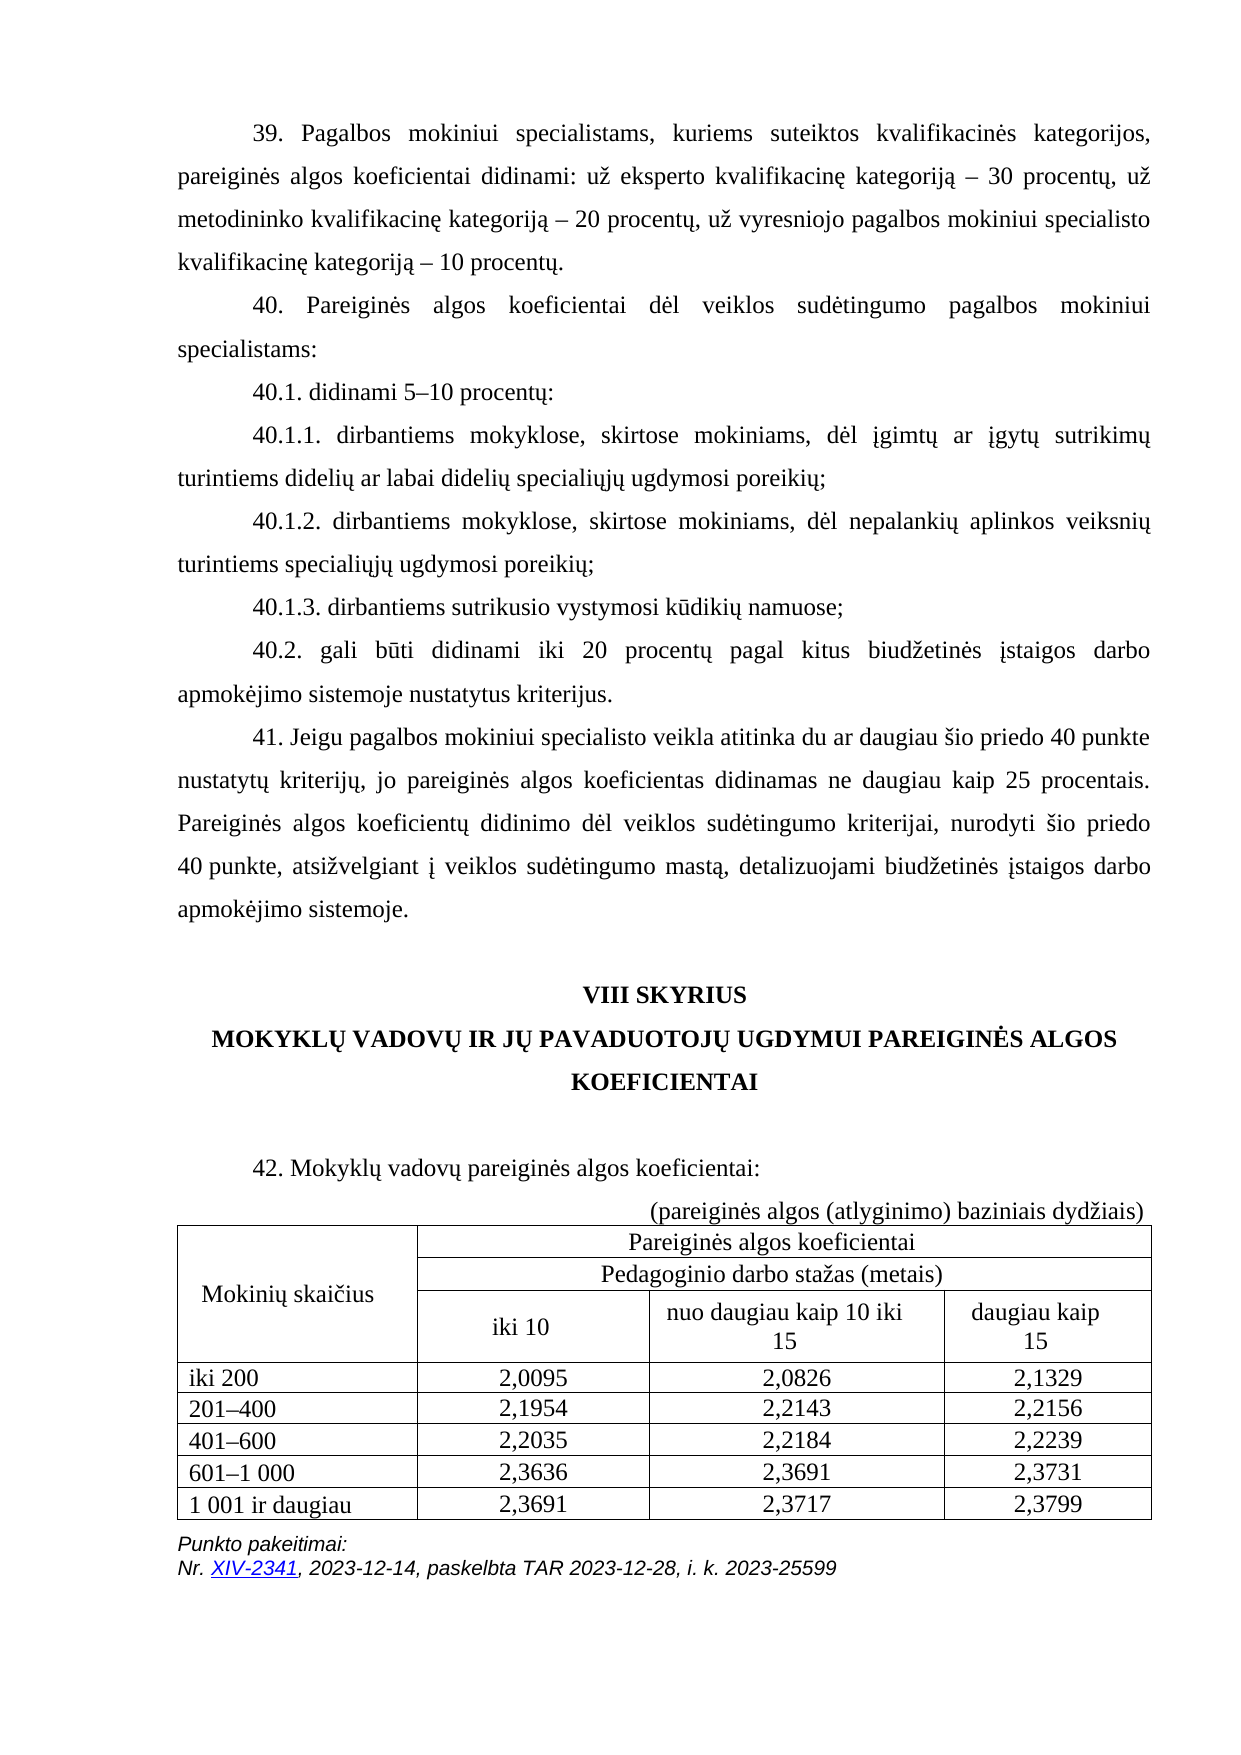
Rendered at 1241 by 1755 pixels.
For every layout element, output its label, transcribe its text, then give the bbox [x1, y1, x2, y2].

text 40.2. gali būti didinami iki 20 procentų pagal kitus biudžetinės įstaigos darbo apmokėjimo sistemoje nustatytus kriterijus. [177, 636, 1152, 707]
table_cell 2,3799 [945, 1488, 1151, 1519]
text Punkto pakeitimai: [177, 1532, 1152, 1556]
table_cell iki 10 [418, 1291, 649, 1362]
text 40. Pareiginės algos koeficientai dėl veiklos sudėtingumo pagalbos mokiniui specialistams: [177, 291, 1152, 362]
table_cell 2,1954 [418, 1393, 649, 1422]
table_cell 2,3731 [945, 1456, 1151, 1487]
table_cell daugiau kaip 15 [945, 1291, 1151, 1362]
table_cell 2,2184 [650, 1424, 944, 1455]
table_cell 2,1329 [945, 1363, 1151, 1392]
table_cell 201–400 [178, 1393, 417, 1422]
text 41. Jeigu pagalbos mokiniui specialisto veikla atitinka du ar daugiau šio priedo 40 punkte nustatytų kriterijų, jo pareiginės algos koeficientas didinamas ne daugiau kaip 25 procentais. Pareiginės algos koeficientų didinimo dėl veiklos sudėtingumo kriterijai, nurodyti šio priedo 40 punkte, atsižvelgiant į veiklos sudėtingumo mastą, detalizuojami biudžetinės įstaigos darbo apmokėjimo sistemoje. [177, 722, 1152, 923]
table_cell 1 001 ir daugiau [178, 1488, 417, 1519]
text (pareiginės algos (atlyginimo) baziniais dydžiais) [177, 1196, 1152, 1225]
table_cell 2,3636 [418, 1456, 649, 1487]
table_cell 2,3717 [650, 1488, 944, 1519]
table_cell 2,3691 [418, 1488, 649, 1519]
table_cell 2,2239 [945, 1424, 1151, 1455]
text MOKYKLŲ VADOVŲ IR JŲ PAVADUOTOJŲ UGDYMUI PAREIGINĖS ALGOS KOEFICIENTAI [177, 1024, 1152, 1096]
table_cell nuo daugiau kaip 10 iki 15 [650, 1291, 944, 1362]
table_header Mokinių skaičius [178, 1226, 417, 1362]
table_cell 2,2143 [650, 1393, 944, 1422]
table_cell 2,0826 [650, 1363, 944, 1392]
table_cell Pedagoginio darbo stažas (metais) [418, 1258, 1151, 1289]
table_cell 601–1 000 [178, 1456, 417, 1487]
table_cell 2,2156 [945, 1393, 1151, 1422]
text Nr. XIV-2341, 2023-12-14, paskelbta TAR 2023-12-28, i. k. 2023-25599 [177, 1556, 1152, 1580]
text 39. Pagalbos mokiniui specialistams, kuriems suteiktos kvalifikacinės kategorijos, pareiginės algos koeficientai didinami: už eksperto kvalifikacinę kategoriją – 30 procentų, už metodininko kvalifikacinę kategoriją – 20 procentų, už vyresniojo pagalbos mokiniui specialisto kvalifikacinę kategoriją – 10 procentų. [177, 118, 1152, 276]
table_cell 2,0095 [418, 1363, 649, 1392]
text 40.1. didinami 5–10 procentų: [177, 377, 1152, 406]
text 40.1.2. dirbantiems mokyklose, skirtose mokiniams, dėl nepalankių aplinkos veiksnių turintiems specialiųjų ugdymosi poreikių; [177, 506, 1152, 578]
table_cell 2,2035 [418, 1424, 649, 1455]
table_cell iki 200 [178, 1363, 417, 1392]
text 42. Mokyklų vadovų pareiginės algos koeficientai: [177, 1153, 1152, 1182]
table_cell 401–600 [178, 1424, 417, 1455]
text 40.1.3. dirbantiems sutrikusio vystymosi kūdikių namuose; [177, 592, 1152, 621]
text VIII SKYRIUS [177, 981, 1152, 1009]
table_cell 2,3691 [650, 1456, 944, 1487]
text 40.1.1. dirbantiems mokyklose, skirtose mokiniams, dėl įgimtų ar įgytų sutrikimų turintiems didelių ar labai didelių specialiųjų ugdymosi poreikių; [177, 420, 1152, 492]
table_header Pareiginės algos koeficientai [418, 1226, 1151, 1257]
